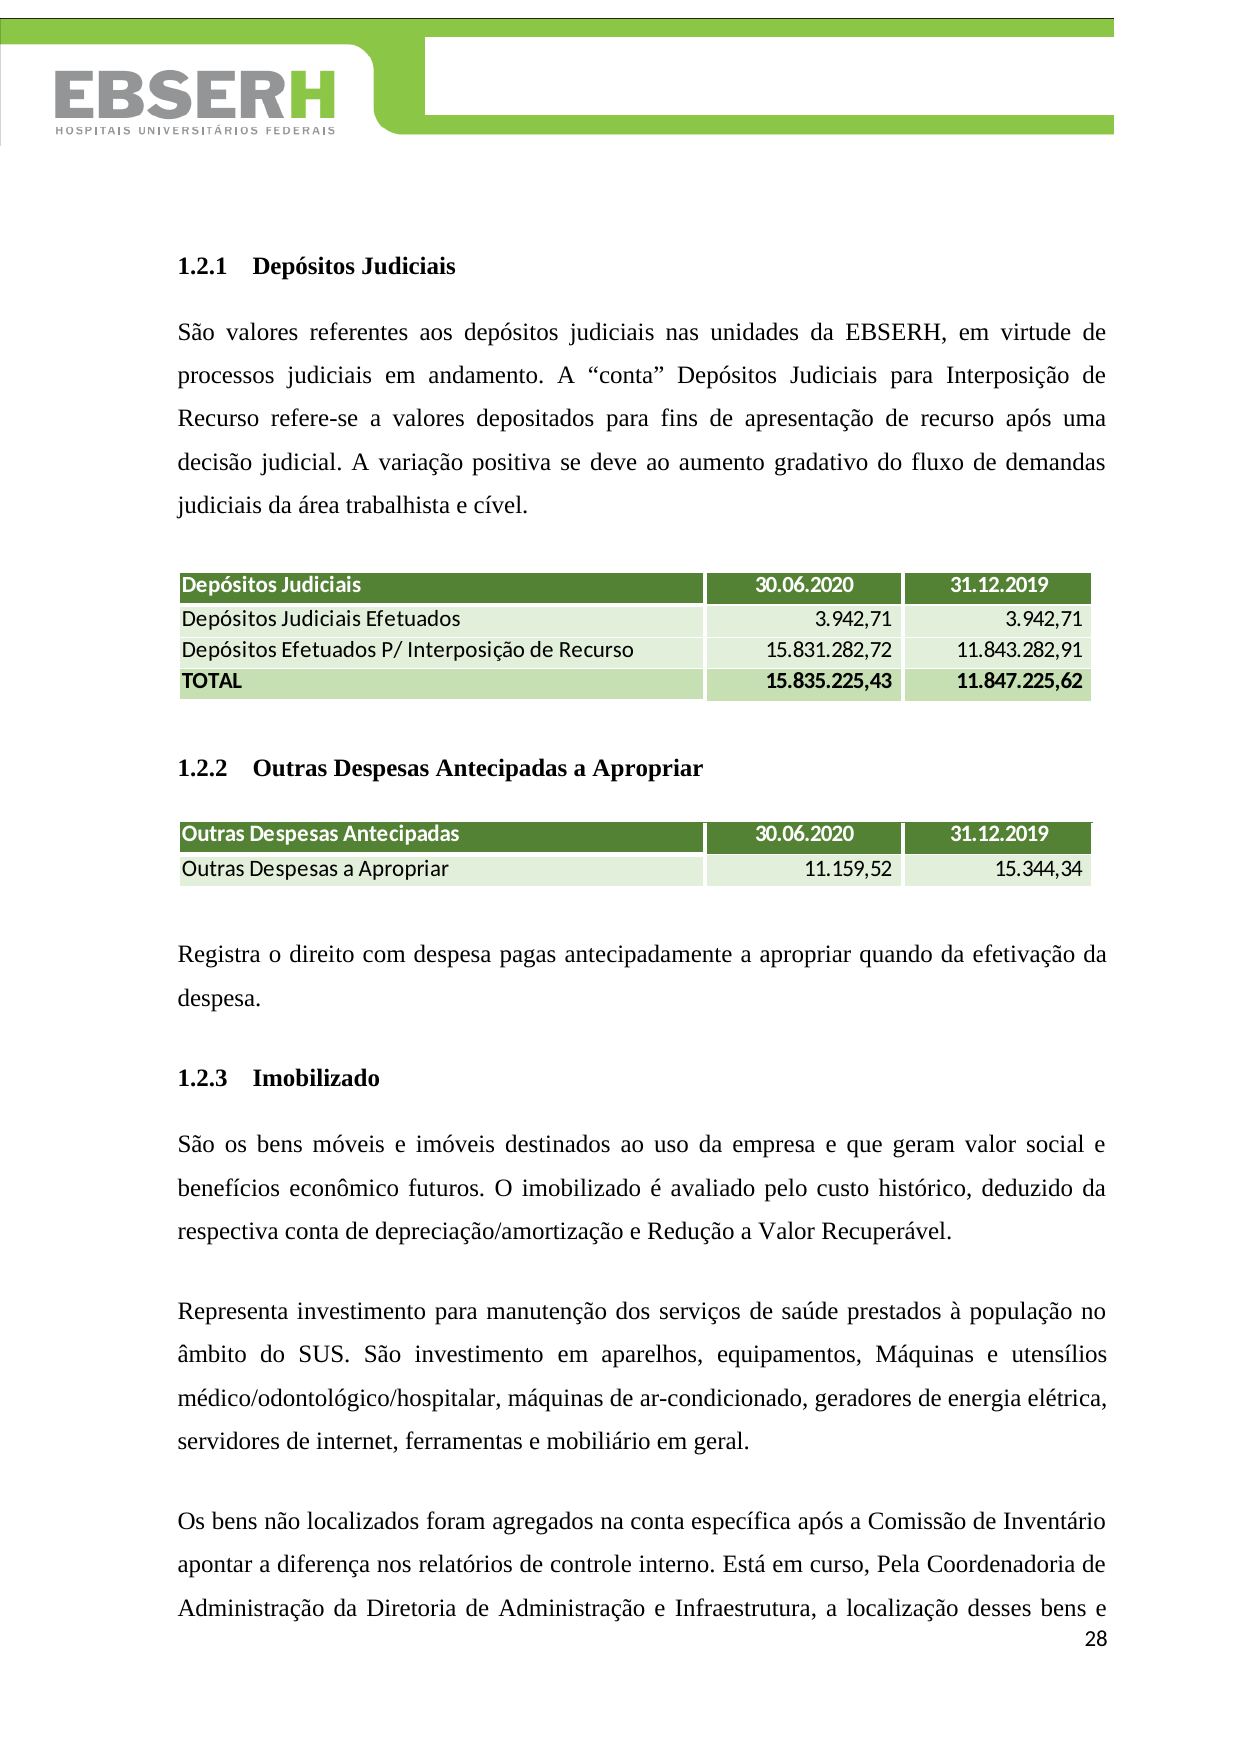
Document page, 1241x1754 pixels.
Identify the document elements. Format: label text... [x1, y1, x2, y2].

text Representa investimento para manutenção dos serviços de saúde prestados à população no âmbito do SUS. São investimento em aparelhos, equipamentos, Máquinas e utensílios médico/odontológico/hospitalar, máquinas de ar-condicionado, geradores de energia elétrica, servidores de internet, ferramentas e mobiliário em geral. [177, 1296, 1107, 1454]
list Imobilizado [177, 1063, 1107, 1092]
list Depósitos Judiciais [177, 251, 1107, 280]
text São valores referentes aos depósitos judiciais nas unidades da EBSERH, em virtude de processos judiciais em andamento. A “conta” Depósitos Judiciais para Interposição de Recurso refere-se a valores depositados para fins de apresentação de recurso após uma decisão judicial. A variação positiva se deve ao aumento gradativo do fluxo de demandas judiciais da área trabalhista e cível. [177, 317, 1107, 518]
text Registra o direito com despesa pagas antecipadamente a apropriar quando da efetivação da despesa. [177, 939, 1107, 1011]
list Outras Despesas Antecipadas a Apropriar [177, 753, 1107, 782]
text Os bens não localizados foram agregados na conta específica após a Comissão de Inventário apontar a diferença nos relatórios de controle interno. Está em curso, Pela Coordenadoria de Administração da Diretoria de Administração e Infraestrutura, a localização desses bens e [177, 1506, 1107, 1621]
text São os bens móveis e imóveis destinados ao uso da empresa e que geram valor social e benefícios econômico futuros. O imobilizado é avaliado pelo custo histórico, deduzido da respectiva conta de depreciação/amortização e Redução a Valor Recuperável. [177, 1129, 1107, 1244]
